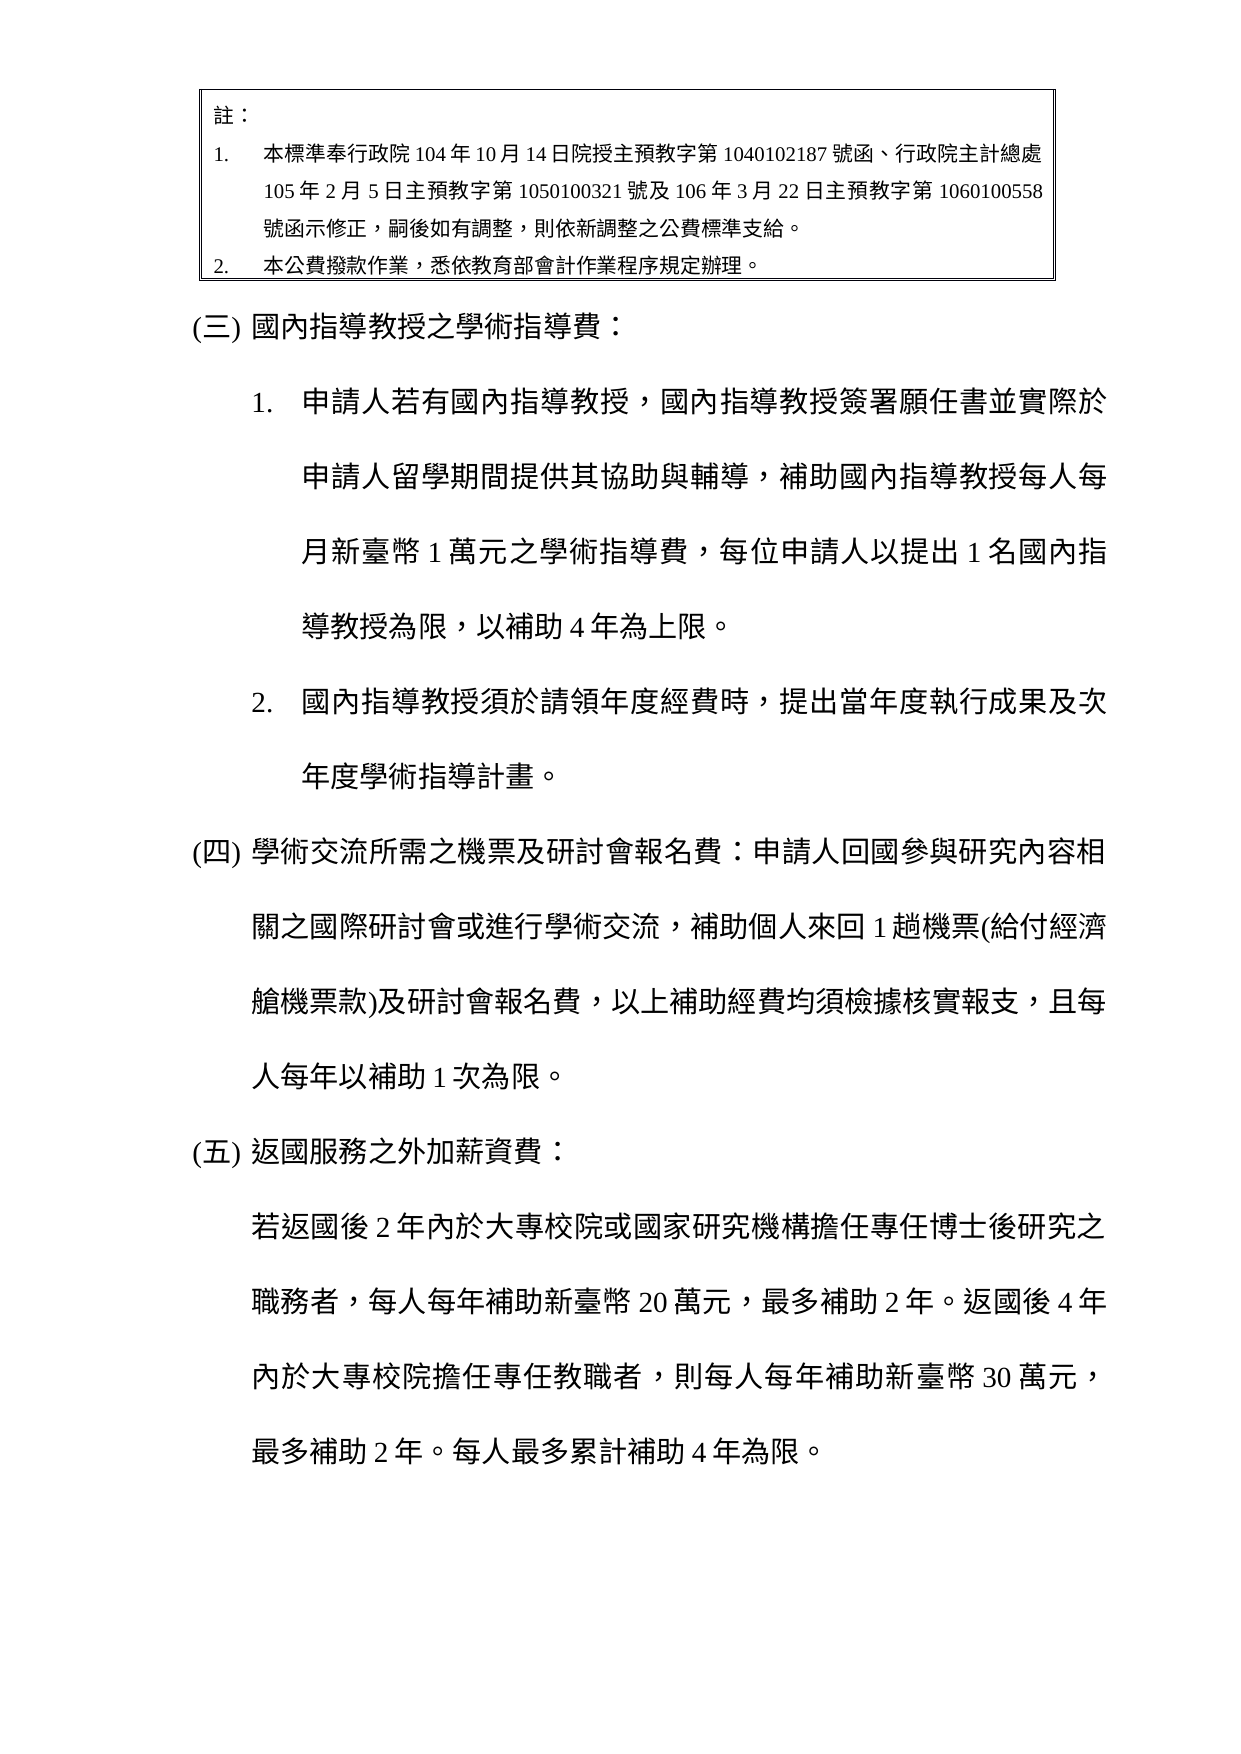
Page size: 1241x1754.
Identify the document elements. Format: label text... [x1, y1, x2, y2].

list 國內指導教授須於請領年度經費時，提出當年度執行成果及次年度學術指導計畫。 [251, 656, 1107, 806]
list 國內指導教授之學術指導費： [192, 281, 1107, 356]
list 若返國後2年內於大專校院或國家研究機構擔任專任博士後研究之職務者，每人每年補助新臺幣20萬元，最多補助2年。返國後4年內於大專校院擔任專任教職者，則每人每年補助新臺幣30萬元，最多補助2年。每人最多累計補助4年為限。 [251, 1181, 1107, 1481]
list 申請人若有國內指導教授，國內指導教授簽署願任書並實際於申請人留學期間提供其協助與輔導，補助國內指導教授每人每月新臺幣1萬元之學術指導費，每位申請人以提出1名國內指導教授為限，以補助4年為上限。 [251, 356, 1107, 656]
list 返國服務之外加薪資費： [192, 1106, 1107, 1181]
table_cell 註： 本標準奉行政院104年10月14日院授主預教字第1040102187 號函、行政院主計總處105年2月 5日主預教字第1050100321號及106年3月22日主預教字第1060100558號函示修正，嗣後如有調整，則依新調整之公費標準支給。 本公費撥款作業，悉依教育部會計作業程序規定辦理。 [202, 90, 1053, 277]
list 學術交流所需之機票及研討會報名費：申請人回國參與研究內容相關之國際研討會或進行學術交流，補助個人來回1趟機票(給付經濟艙機票款)及研討會報名費，以上補助經費均須檢據核實報支，且每人每年以補助1次為限。 [192, 806, 1107, 1106]
